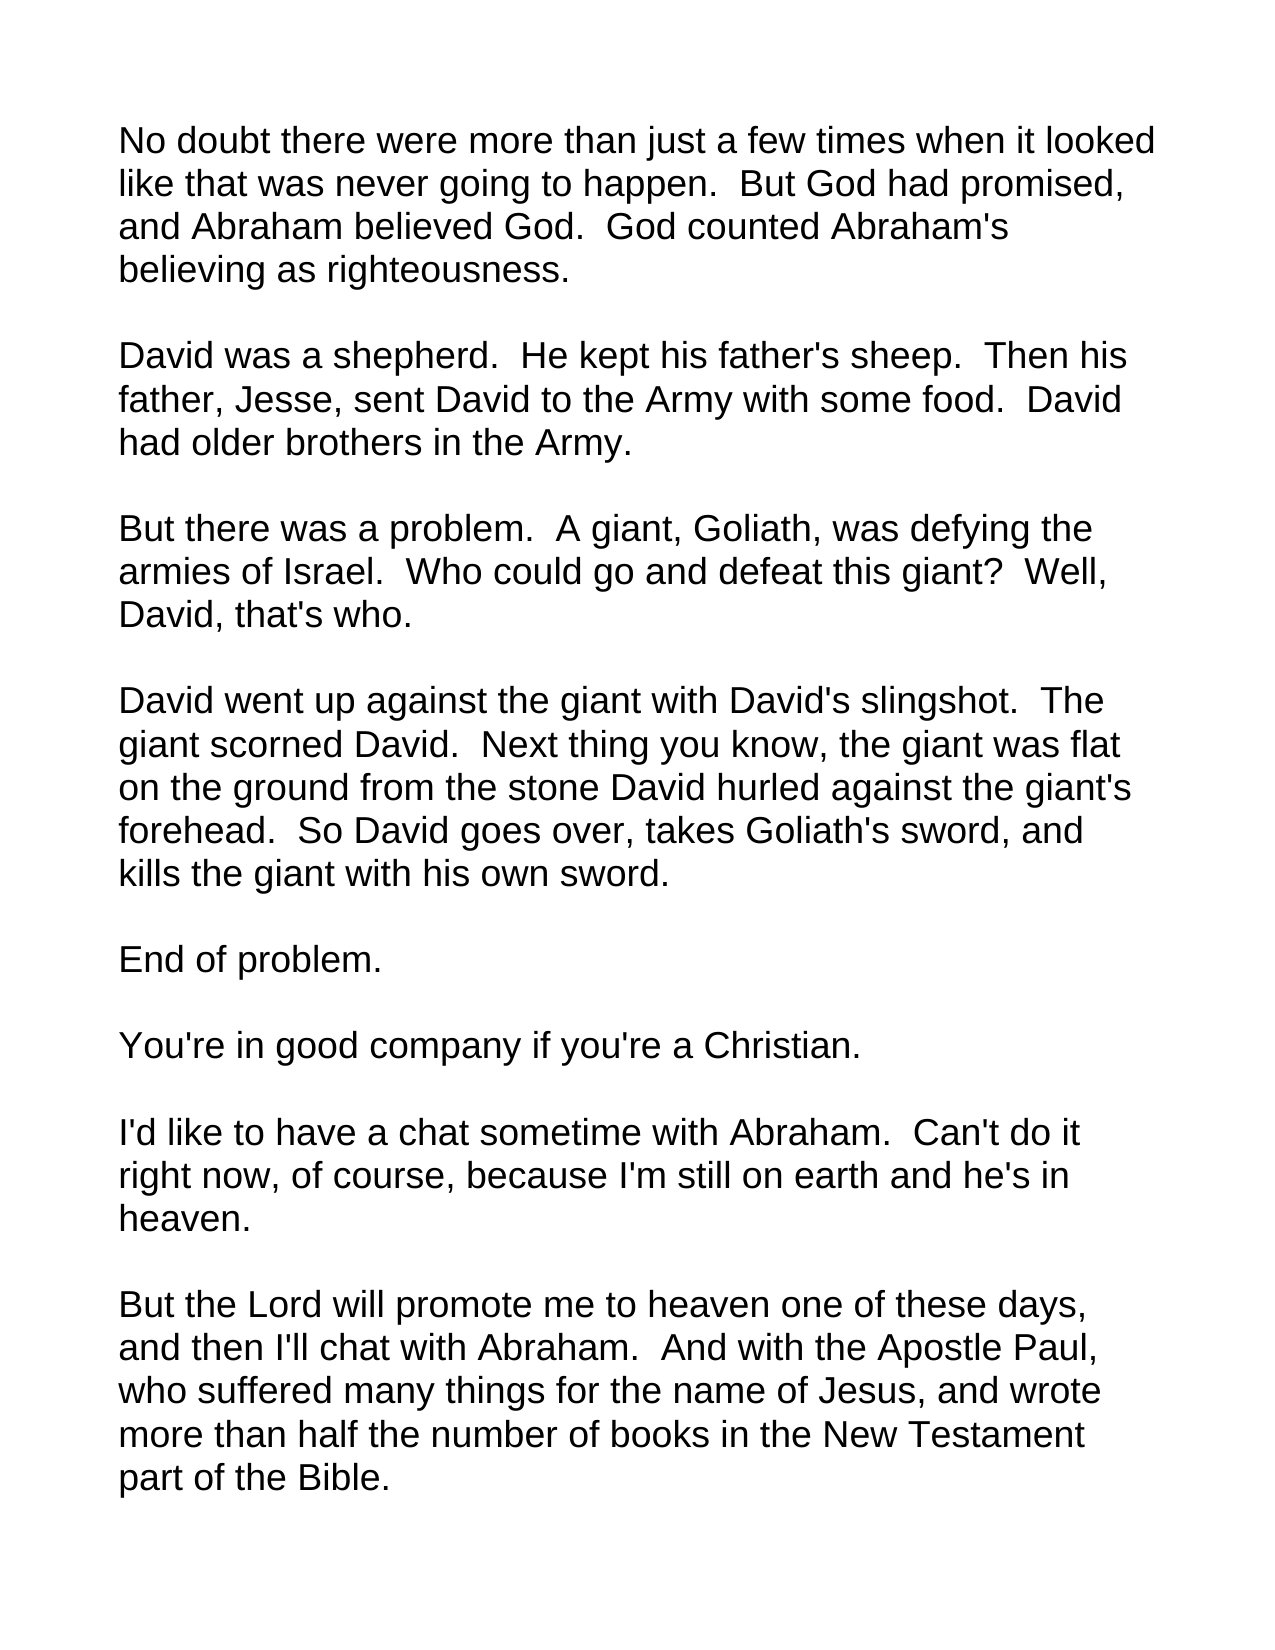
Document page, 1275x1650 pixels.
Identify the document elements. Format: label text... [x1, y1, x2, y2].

text End of problem. [118, 937, 1157, 981]
text No doubt there were more than just a few times when it looked like that was never going to happen. But God had promised, and Abraham believed God. God counted Abraham's believing as righteousness. [118, 118, 1157, 291]
text David went up against the giant with David's slingshot. The giant scorned David. Next thing you know, the giant was flat on the ground from the stone David hurled against the giant's forehead. So David goes over, takes Goliath's sword, and kills the giant with his own sword. [118, 679, 1157, 894]
text You're in good company if you're a Christian. [118, 1024, 1157, 1067]
text But the Lord will promote me to heaven one of these days, and then I'll chat with Abraham. And with the Apostle Paul, who suffered many things for the name of Jesus, and wrote more than half the number of books in the New Testament part of the Bible. [118, 1282, 1157, 1498]
text David was a shepherd. He kept his father's sheep. Then his father, Jesse, sent David to the Army with some food. David had older brothers in the Army. [118, 334, 1157, 463]
text I'd like to have a chat sometime with Abraham. Can't do it right now, of course, because I'm still on earth and he's in heaven. [118, 1110, 1157, 1239]
text But there was a problem. A giant, Goliath, was defying the armies of Israel. Who could go and defeat this giant? Well, David, that's who. [118, 506, 1157, 636]
